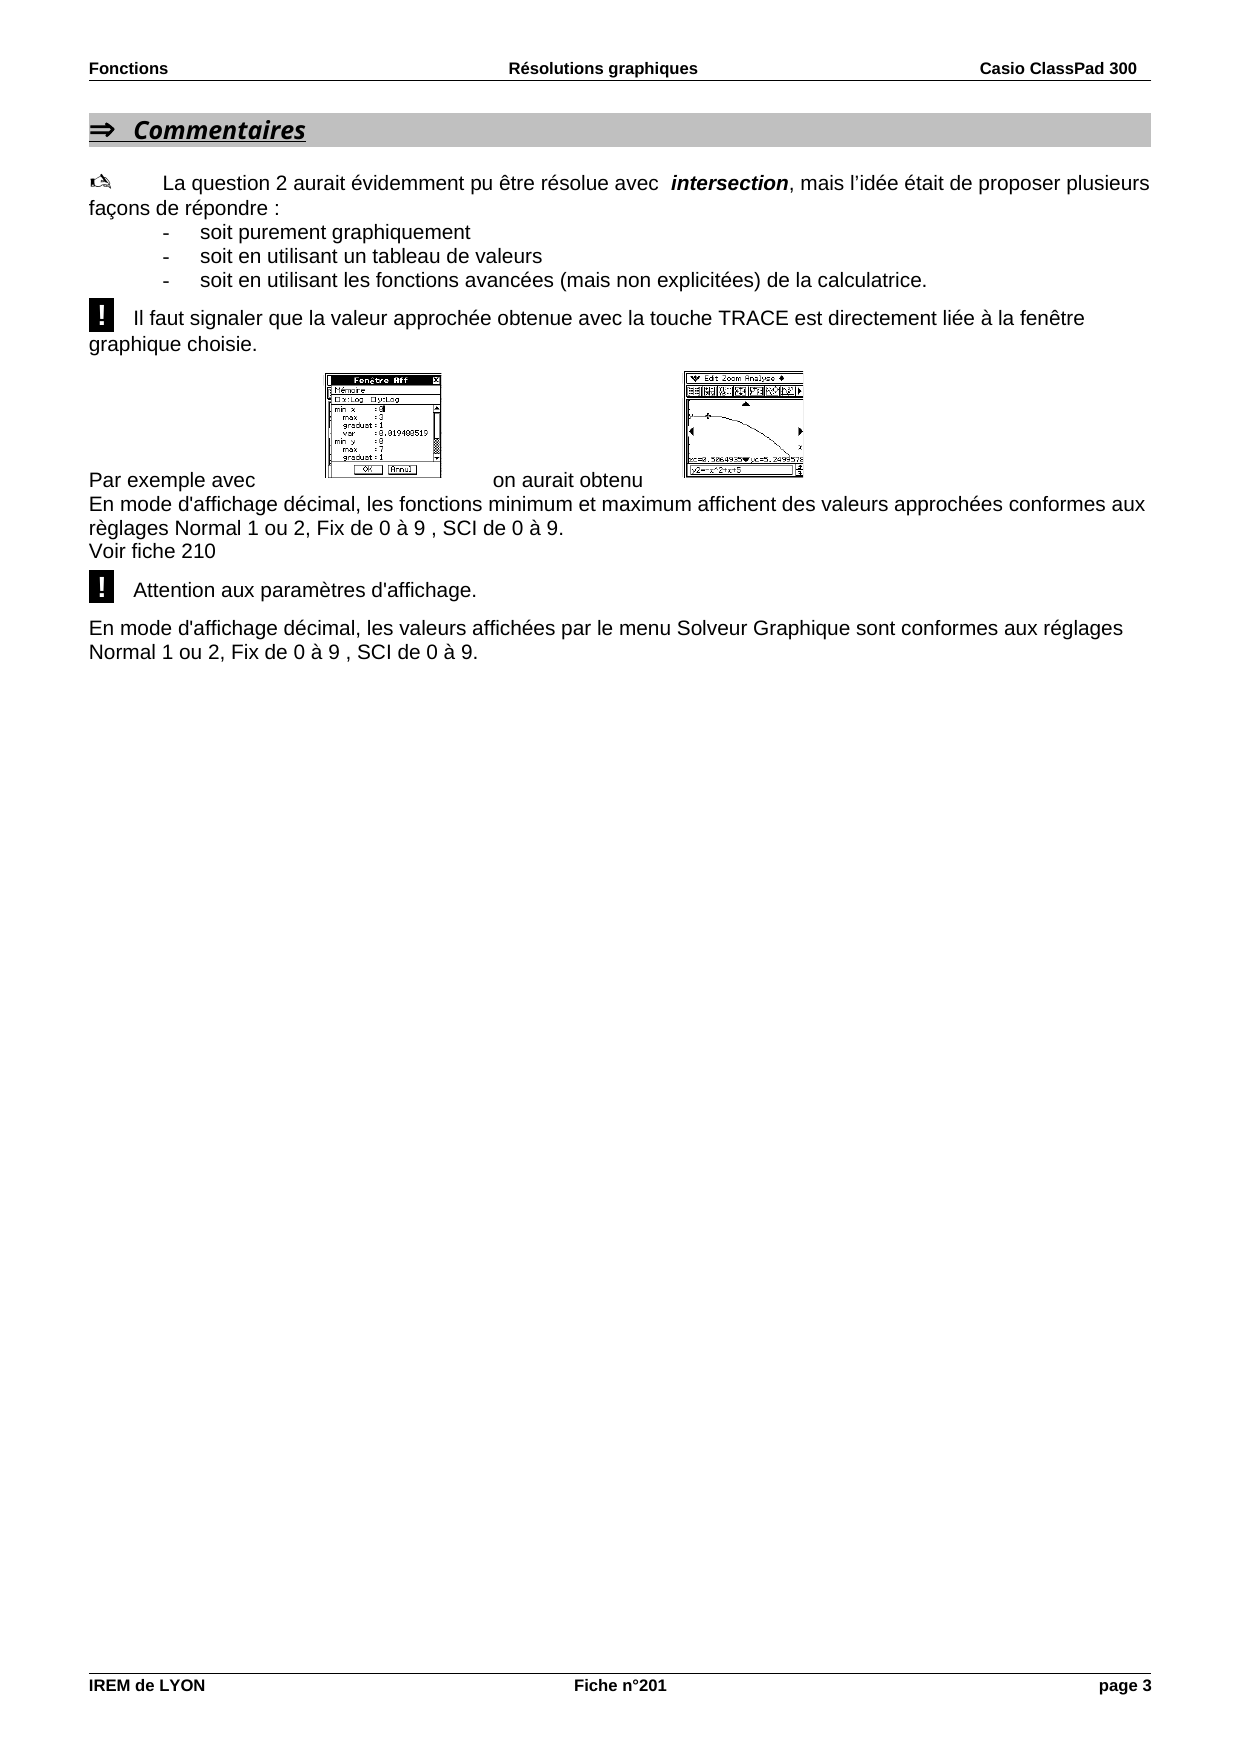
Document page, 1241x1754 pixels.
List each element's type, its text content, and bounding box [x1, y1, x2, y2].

text En mode d'affichage décimal, les fonctions minimum et maximum affichent des valeurs approchées conformes aux règlages Normal 1 ou 2, Fix de 0 à 9 , SCI de 0 à 9. [89, 491, 1151, 539]
list soit purement graphiquement [162, 219, 1151, 244]
text  Commentaires [89, 113, 1151, 147]
text  La question 2 aurait évidemment pu être résolue avec intersection, mais l’idée était de proposer plusieurs façons de répondre : [89, 171, 1151, 219]
text .! Il faut signaler que la valeur approchée obtenue avec la touche TRACE est directement liée à la fenêtre graphique choisie. [89, 298, 1151, 356]
text Par exemple avec on aurait obtenu [89, 362, 1151, 491]
picture [682, 371, 804, 478]
text Voir fiche 210 [89, 539, 1151, 563]
picture [323, 373, 442, 478]
text En mode d'affichage décimal, les valeurs affichées par le menu Solveur Graphique sont conformes aux réglages Normal 1 ou 2, Fix de 0 à 9 , SCI de 0 à 9. [89, 616, 1151, 663]
text .! Attention aux paramètres d'affichage. [89, 569, 1151, 603]
list soit en utilisant les fonctions avancées (mais non explicitées) de la calculatrice. [162, 268, 1151, 292]
list soit en utilisant un tableau de valeurs [162, 244, 1151, 268]
